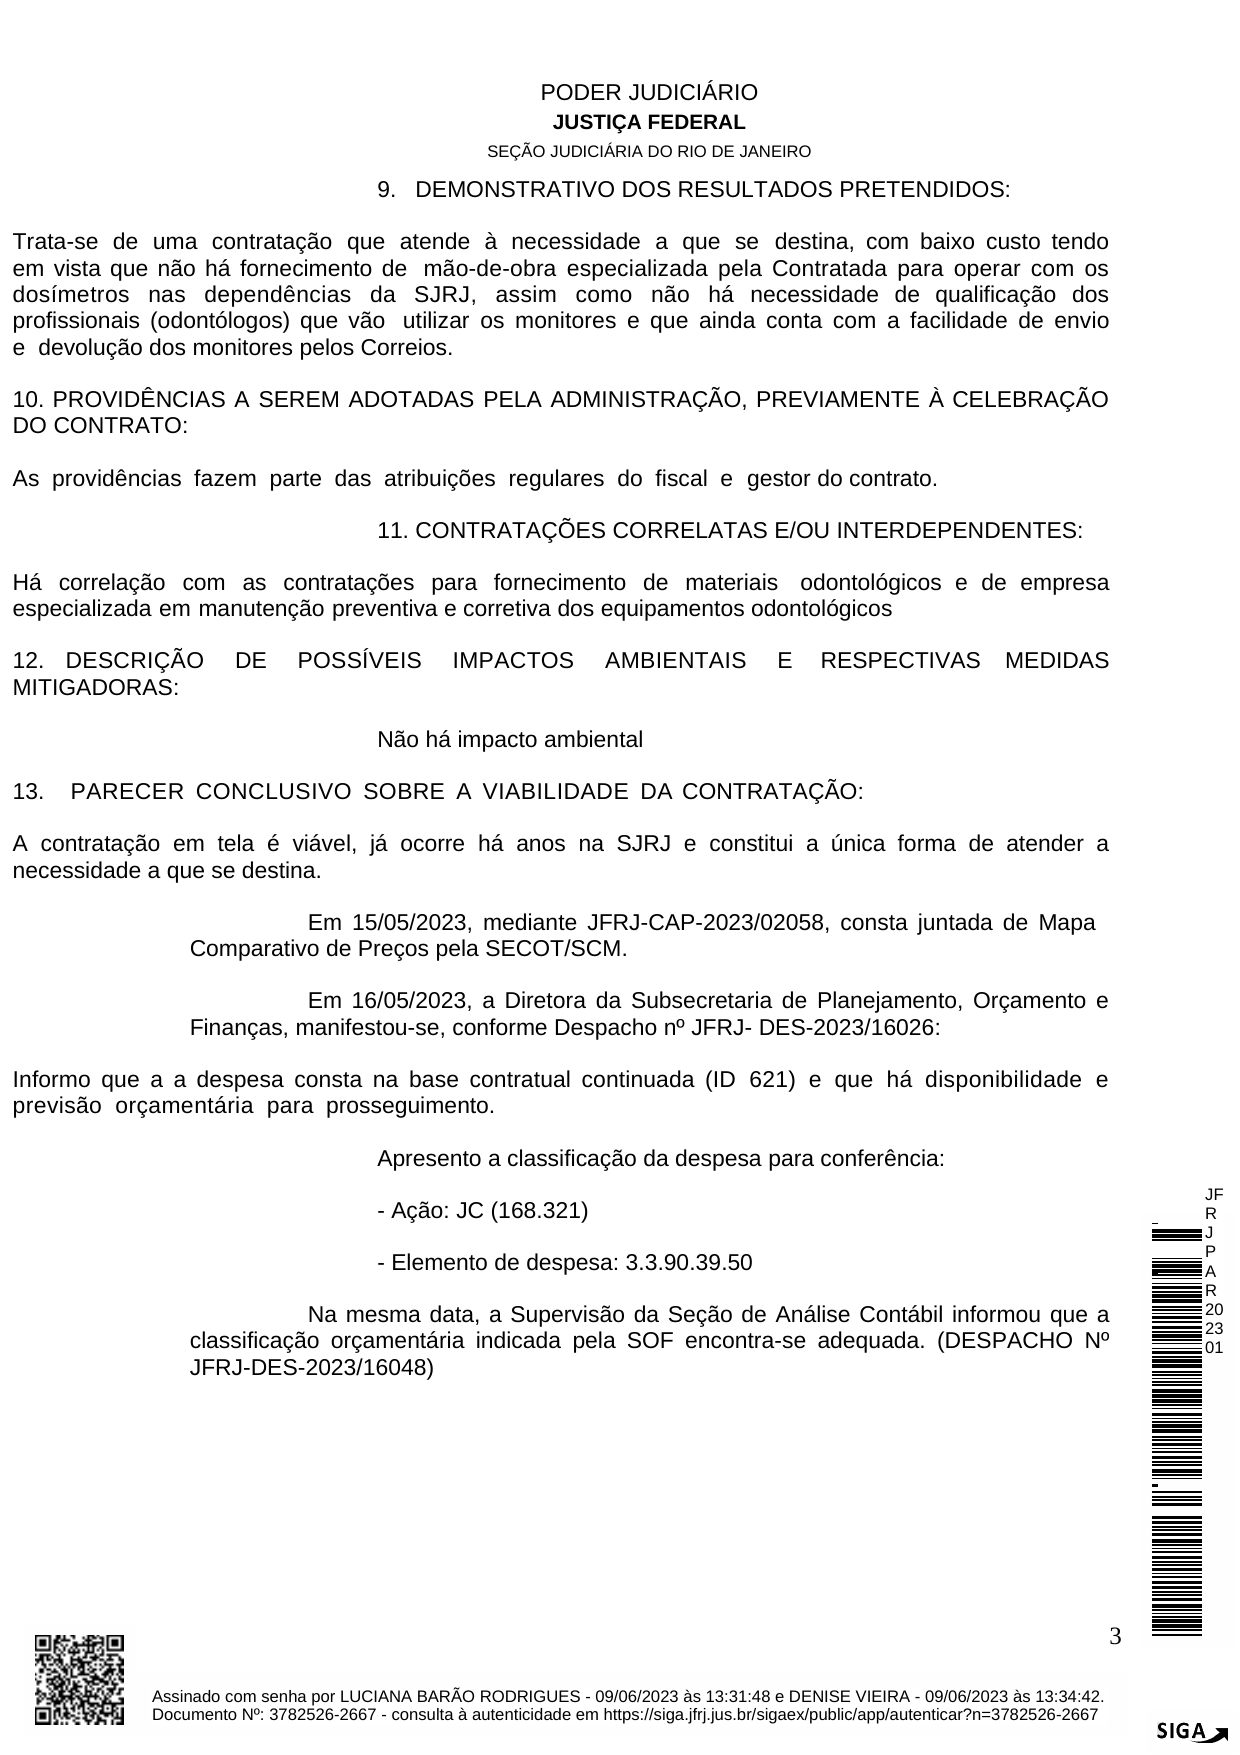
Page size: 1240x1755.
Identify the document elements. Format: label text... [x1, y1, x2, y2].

text Em 16/05/2023, a Diretora da Subsecretaria de Planejamento, Orçamento e Finanças, manifestou-se, conforme Despacho nº JFRJ- DES-2023/16026: [189, 987, 1109, 1040]
list DEMONSTRATIVO DOS RESULTADOS PRETENDIDOS: [377, 176, 1239, 202]
text Informo que a a despesa consta na base contratual continuada (ID 621) e que há disponibilidade e previsão orçamentária para prosseguimento. [12, 1066, 1109, 1119]
text Trata-se de uma contratação que atende à necessidade a que se destina, com baixo custo tendo em vista que não há fornecimento de mão-de-obra especializada pela Contratada para operar com os dosímetros nas dependências da SJRJ, assim como não há necessidade de qualificação dos profissionais (odontólogos) que vão utilizar os monitores e que ainda conta com a facilidade de envio e devolução dos monitores pelos Correios. [12, 228, 1109, 360]
text Em 15/05/2023, mediante JFRJ-CAP-2023/02058, consta juntada de Mapa [308, 909, 1239, 935]
text JFRJPAR202301901A [1205, 1185, 1224, 1356]
text As providências fazem parte das atribuições regulares do fiscal e gestor do contrato. [12, 464, 1109, 491]
text Não há impacto ambiental [377, 726, 1239, 752]
text Há correlação com as contratações para fornecimento de materiais odontológicos e de empresa especializada em manutenção preventiva e corretiva dos equipamentos odontológicos [12, 569, 1109, 622]
list PROVIDÊNCIAS A SEREM ADOTADAS PELA ADMINISTRAÇÃO, PREVIAMENTE À CELEBRAÇÃO DO CONTRATO: [12, 386, 1109, 439]
text - Elemento de despesa: 3.3.90.39.50 [377, 1249, 1139, 1275]
list CONTRATAÇÕES CORRELATAS E/OU INTERDEPENDENTES: [377, 517, 1239, 543]
text Apresento a classificação da despesa para conferência: [377, 1144, 1239, 1171]
text Comparativo de Preços pela SECOT/SCM. [189, 935, 1239, 962]
text - Ação: JC (168.321) [377, 1185, 1205, 1356]
text A contratação em tela é viável, já ocorre há anos na SJRJ e constitui a única forma de atender a necessidade a que se destina. [12, 830, 1109, 883]
text Na mesma data, a Supervisão da Seção de Análise Contábil informou que a classificação orçamentária indicada pela SOF encontra-se adequada. (DESPACHO Nº JFRJ-DES-2023/16048) [189, 1301, 1109, 1380]
list DESCRIÇÃO DE POSSÍVEIS IMPACTOS AMBIENTAIS E RESPECTIVAS MEDIDAS MITIGADORAS: [12, 647, 1109, 700]
list PARECER CONCLUSIVO SOBRE A VIABILIDADE DA CONTRATAÇÃO: [12, 778, 1109, 804]
